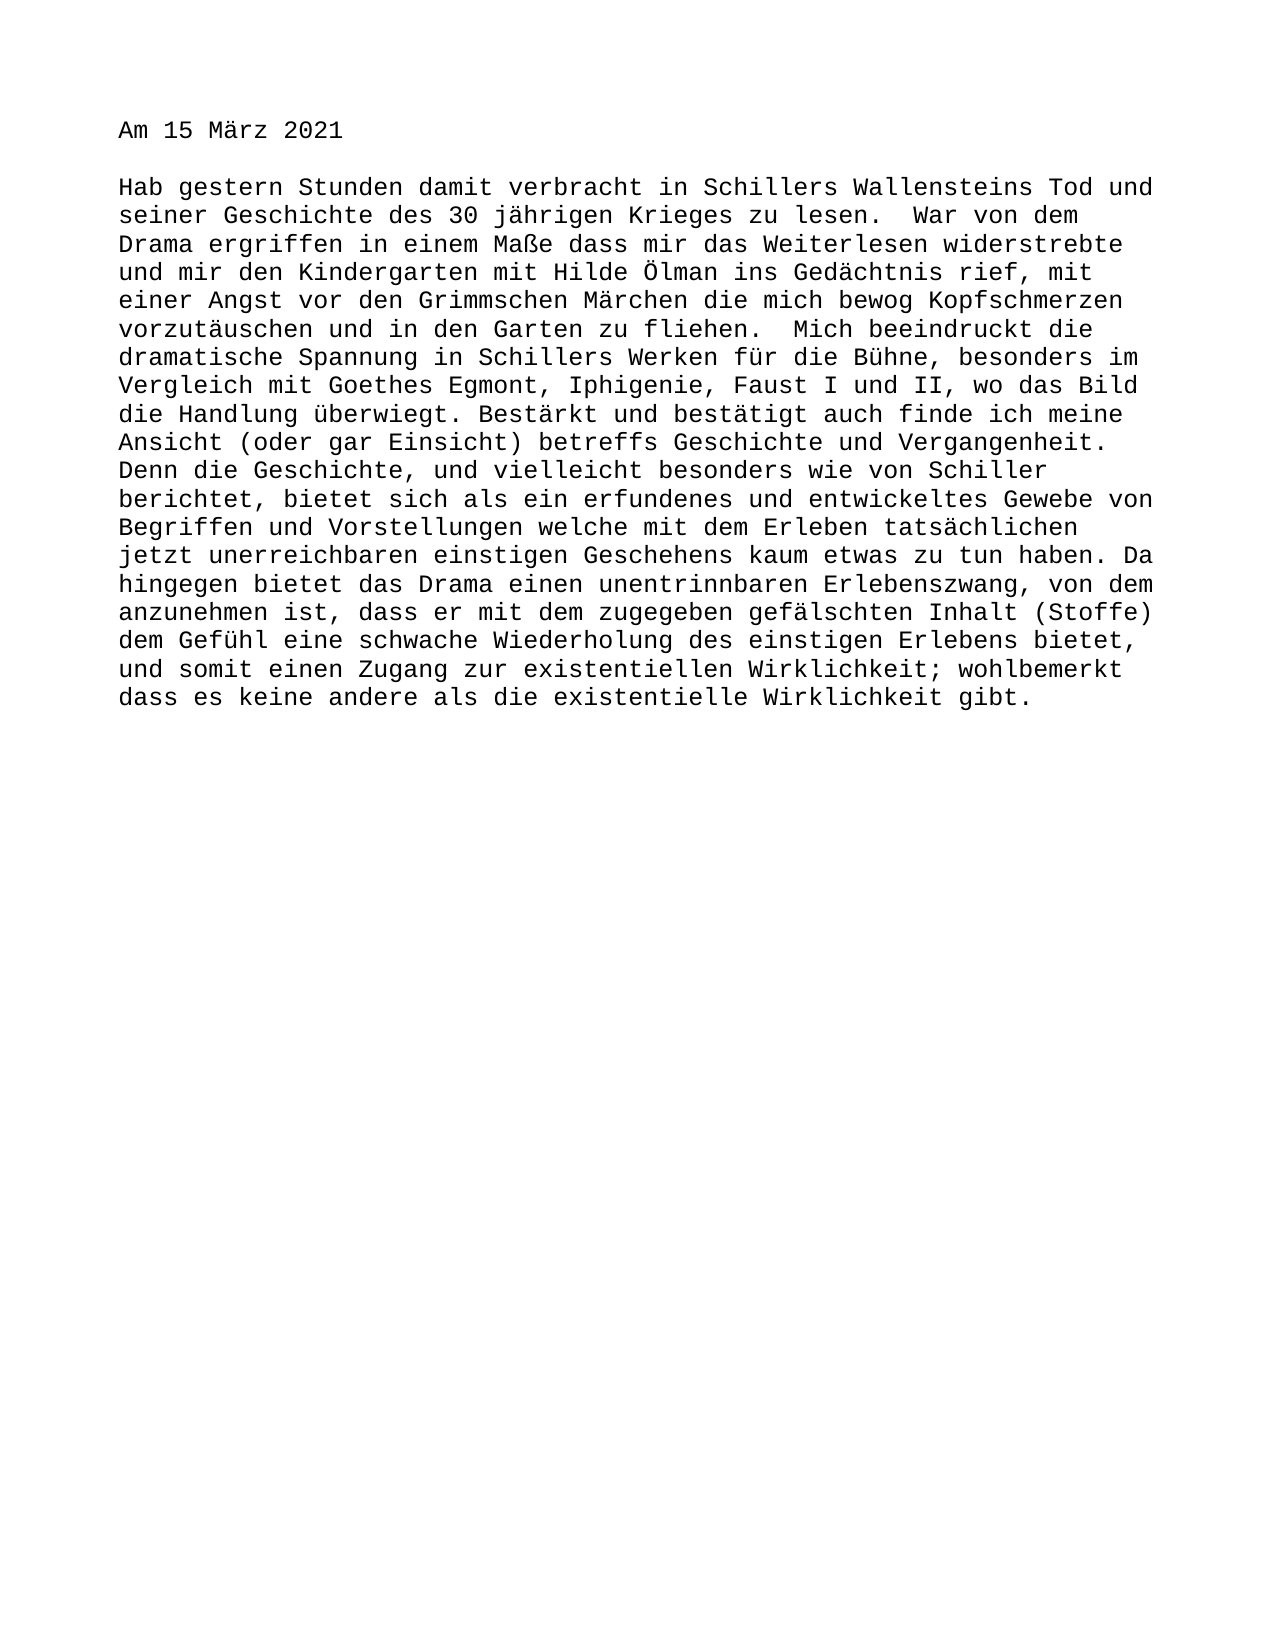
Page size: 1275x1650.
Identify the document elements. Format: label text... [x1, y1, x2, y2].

text Vergleich mit Goethes Egmont, Iphigenie, Faust I und II, wo das Bild [118, 373, 1157, 401]
text Am 15 März 2021 [118, 118, 1157, 146]
text dass es keine andere als die existentielle Wirklichkeit gibt. [118, 685, 1157, 713]
text Hab gestern Stunden damit verbracht in Schillers Wallensteins Tod und seiner Geschichte des 30 jährigen Krieges zu lesen. War von dem Drama ergriffen in einem Maße dass mir das Weiterlesen widerstrebte und mir den Kindergarten mit Hilde Ölman ins Gedächtnis rief, mit einer Angst vor den Grimmschen Märchen die mich bewog Kopfschmerzen vorzutäuschen und in den Garten zu fliehen. Mich beeindruckt die [118, 175, 1157, 345]
text dramatische Spannung in Schillers Werken für die Bühne, besonders im [118, 345, 1157, 373]
text die Handlung überwiegt. Bestärkt und bestätigt auch finde ich meine Ansicht (oder gar Einsicht) betreffs Geschichte und Vergangenheit. Denn die Geschichte, und vielleicht besonders wie von Schiller berichtet, bietet sich als ein erfundenes und entwickeltes Gewebe von Begriffen und Vorstellungen welche mit dem Erleben tatsächlichen jetzt unerreichbaren einstigen Geschehens kaum etwas zu tun haben. Da hingegen bietet das Drama einen unentrinnbaren Erlebenszwang, von dem anzunehmen ist, dass er mit dem zugegeben gefälschten Inhalt (Stoffe) dem Gefühl eine schwache Wiederholung des einstigen Erlebens bietet, und somit einen Zugang zur existentiellen Wirklichkeit; wohlbemerkt [118, 401, 1157, 685]
